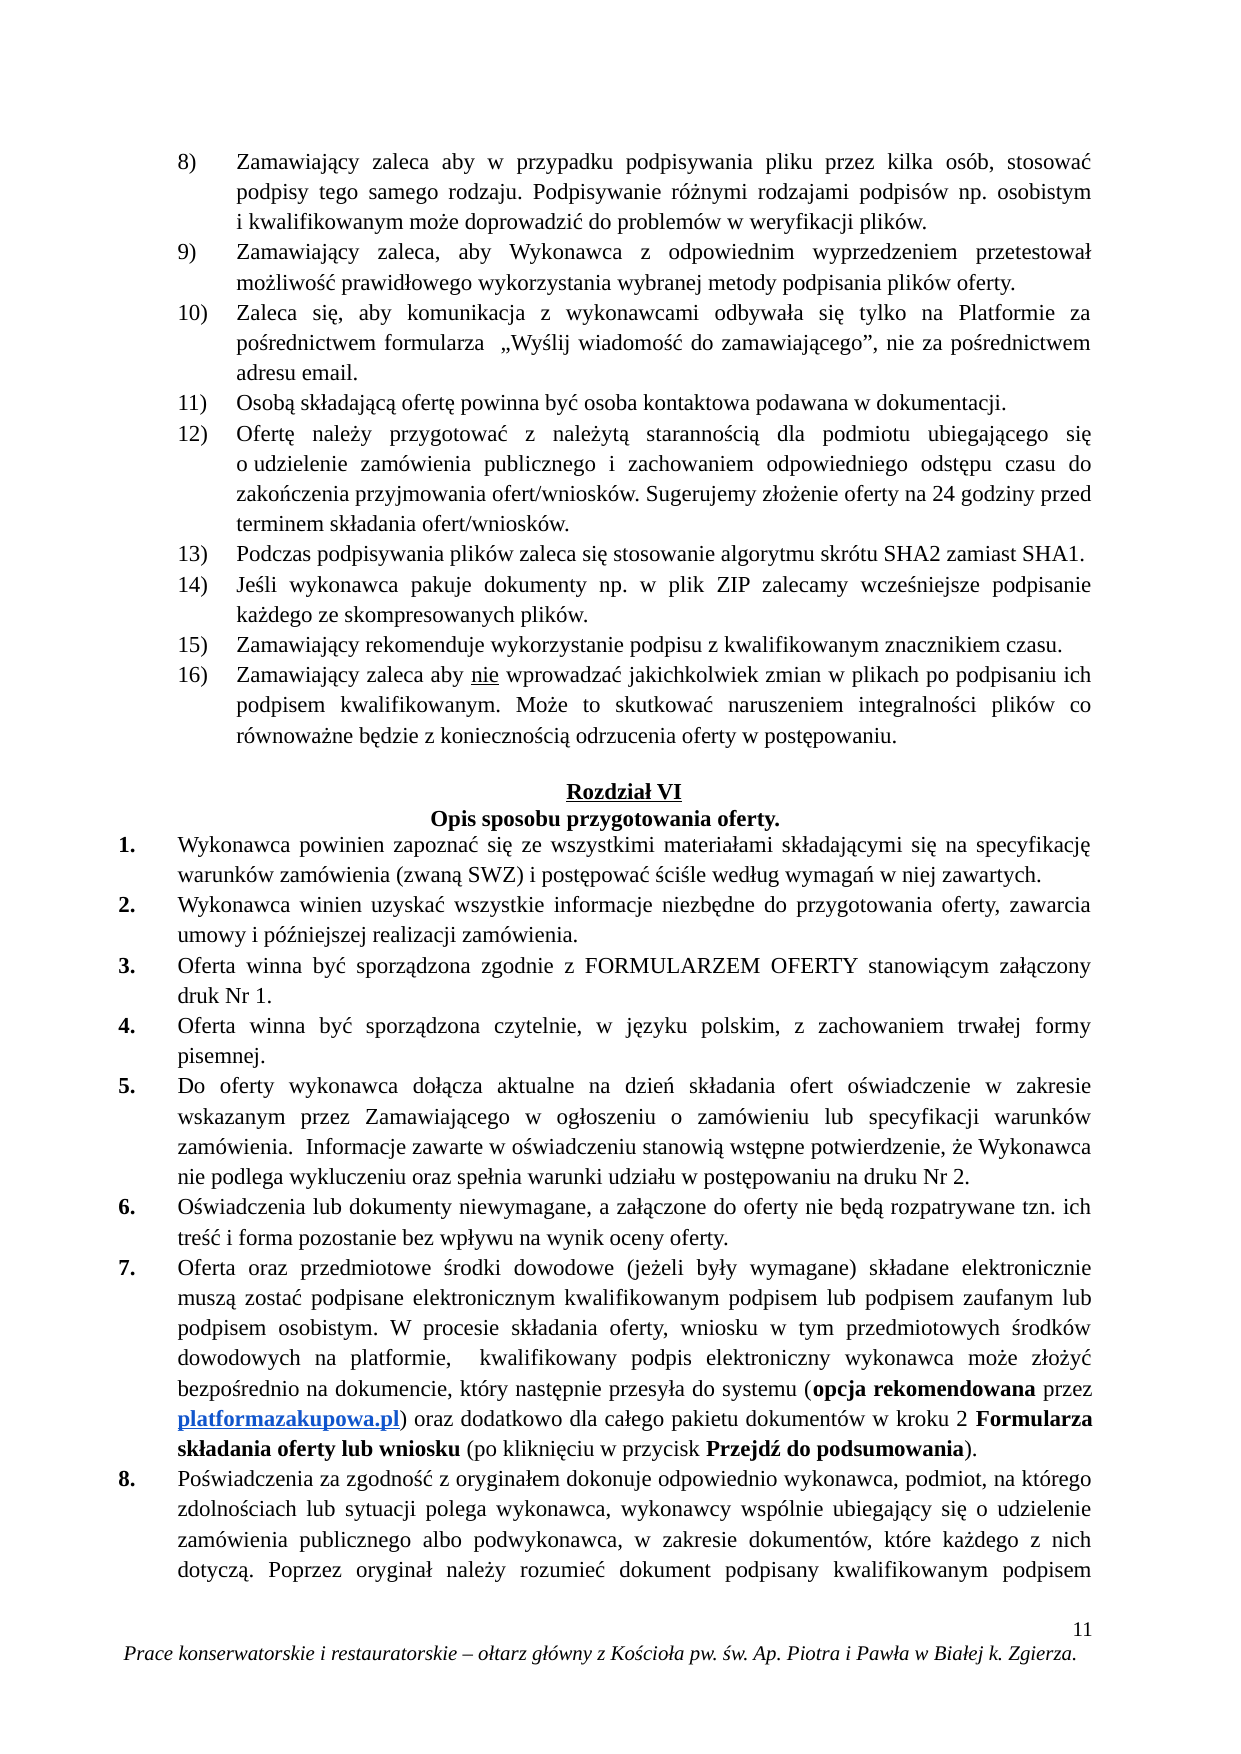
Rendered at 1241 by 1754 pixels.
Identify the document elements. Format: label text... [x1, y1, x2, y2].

list Oferta oraz przedmiotowe środki dowodowe (jeżeli były wymagane) składane elektronicznie muszą zostać podpisane elektronicznym kwalifikowanym podpisem lub podpisem zaufanym lub podpisem osobistym. W procesie składania oferty, wniosku w tym przedmiotowych środków dowodowych na platformie, kwalifikowany podpis elektroniczny wykonawca może złożyć bezpośrednio na dokumencie, który następnie przesyła do systemu (opcja rekomendowana przez platformazakupowa.pl) oraz dodatkowo dla całego pakietu dokumentów w kroku 2 Formularza składania oferty lub wniosku (po kliknięciu w przycisk Przejdź do podsumowania). [118, 1254, 1092, 1461]
list Zamawiający zaleca aby nie wprowadzać jakichkolwiek zmian w plikach po podpisaniu ich podpisem kwalifikowanym. Może to skutkować naruszeniem integralności plików co równoważne będzie z koniecznością odrzucenia oferty w postępowaniu. [177, 661, 1092, 748]
list Poświadczenia za zgodność z oryginałem dokonuje odpowiednio wykonawca, podmiot, na którego zdolnościach lub sytuacji polega wykonawca, wykonawcy wspólnie ubiegający się o udzielenie zamówienia publicznego albo podwykonawca, w zakresie dokumentów, które każdego z nich dotyczą. Poprzez oryginał należy rozumieć dokument podpisany kwalifikowanym podpisem [118, 1465, 1092, 1582]
list Oferta winna być sporządzona zgodnie z FORMULARZEM OFERTY stanowiącym załączony druk Nr 1. [118, 952, 1092, 1008]
text Opis sposobu przygotowania oferty. [118, 804, 1092, 831]
list Oświadczenia lub dokumenty niewymagane, a załączone do oferty nie będą rozpatrywane tzn. ich treść i forma pozostanie bez wpływu na wynik oceny oferty. [118, 1193, 1092, 1250]
list Oferta winna być sporządzona czytelnie, w języku polskim, z zachowaniem trwałej formy pisemnej. [118, 1012, 1092, 1069]
list Podczas podpisywania plików zaleca się stosowanie algorytmu skrótu SHA2 zamiast SHA1. [177, 540, 1092, 567]
list Zamawiający rekomenduje wykorzystanie podpisu z kwalifikowanym znacznikiem czasu. [177, 631, 1092, 657]
list Jeśli wykonawca pakuje dokumenty np. w plik ZIP zalecamy wcześniejsze podpisanie każdego ze skompresowanych plików. [177, 571, 1092, 627]
list Zaleca się, aby komunikacja z wykonawcami odbywała się tylko na Platformie za pośrednictwem formularza „Wyślij wiadomość do zamawiającego”, nie za pośrednictwem adresu email. [177, 299, 1092, 386]
list Wykonawca winien uzyskać wszystkie informacje niezbędne do przygotowania oferty, zawarcia umowy i późniejszej realizacji zamówienia. [118, 891, 1092, 948]
list Zamawiający zaleca, aby Wykonawca z odpowiednim wyprzedzeniem przetestował możliwość prawidłowego wykorzystania wybranej metody podpisania plików oferty. [177, 238, 1092, 295]
list Ofertę należy przygotować z należytą starannością dla podmiotu ubiegającego się o udzielenie zamówienia publicznego i zachowaniem odpowiedniego odstępu czasu do zakończenia przyjmowania ofert/wniosków. Sugerujemy złożenie oferty na 24 godziny przed terminem składania ofert/wniosków. [177, 419, 1092, 537]
text Rozdział VI [156, 778, 1092, 804]
list Zamawiający zaleca aby w przypadku podpisywania pliku przez kilka osób, stosować podpisy tego samego rodzaju. Podpisywanie różnymi rodzajami podpisów np. osobistym i kwalifikowanym może doprowadzić do problemów w weryfikacji plików. [177, 148, 1092, 234]
list Do oferty wykonawca dołącza aktualne na dzień składania ofert oświadczenie w zakresie wskazanym przez Zamawiającego w ogłoszeniu o zamówieniu lub specyfikacji warunków zamówienia. Informacje zawarte w oświadczeniu stanowią wstępne potwierdzenie, że Wykonawca nie podlega wykluczeniu oraz spełnia warunki udziału w postępowaniu na druku Nr 2. [118, 1073, 1092, 1189]
list Wykonawca powinien zapoznać się ze wszystkimi materiałami składającymi się na specyfikację warunków zamówienia (zwaną SWZ) i postępować ściśle według wymagań w niej zawartych. [118, 831, 1092, 887]
list Osobą składającą ofertę powinna być osoba kontaktowa podawana w dokumentacji. [177, 389, 1092, 416]
